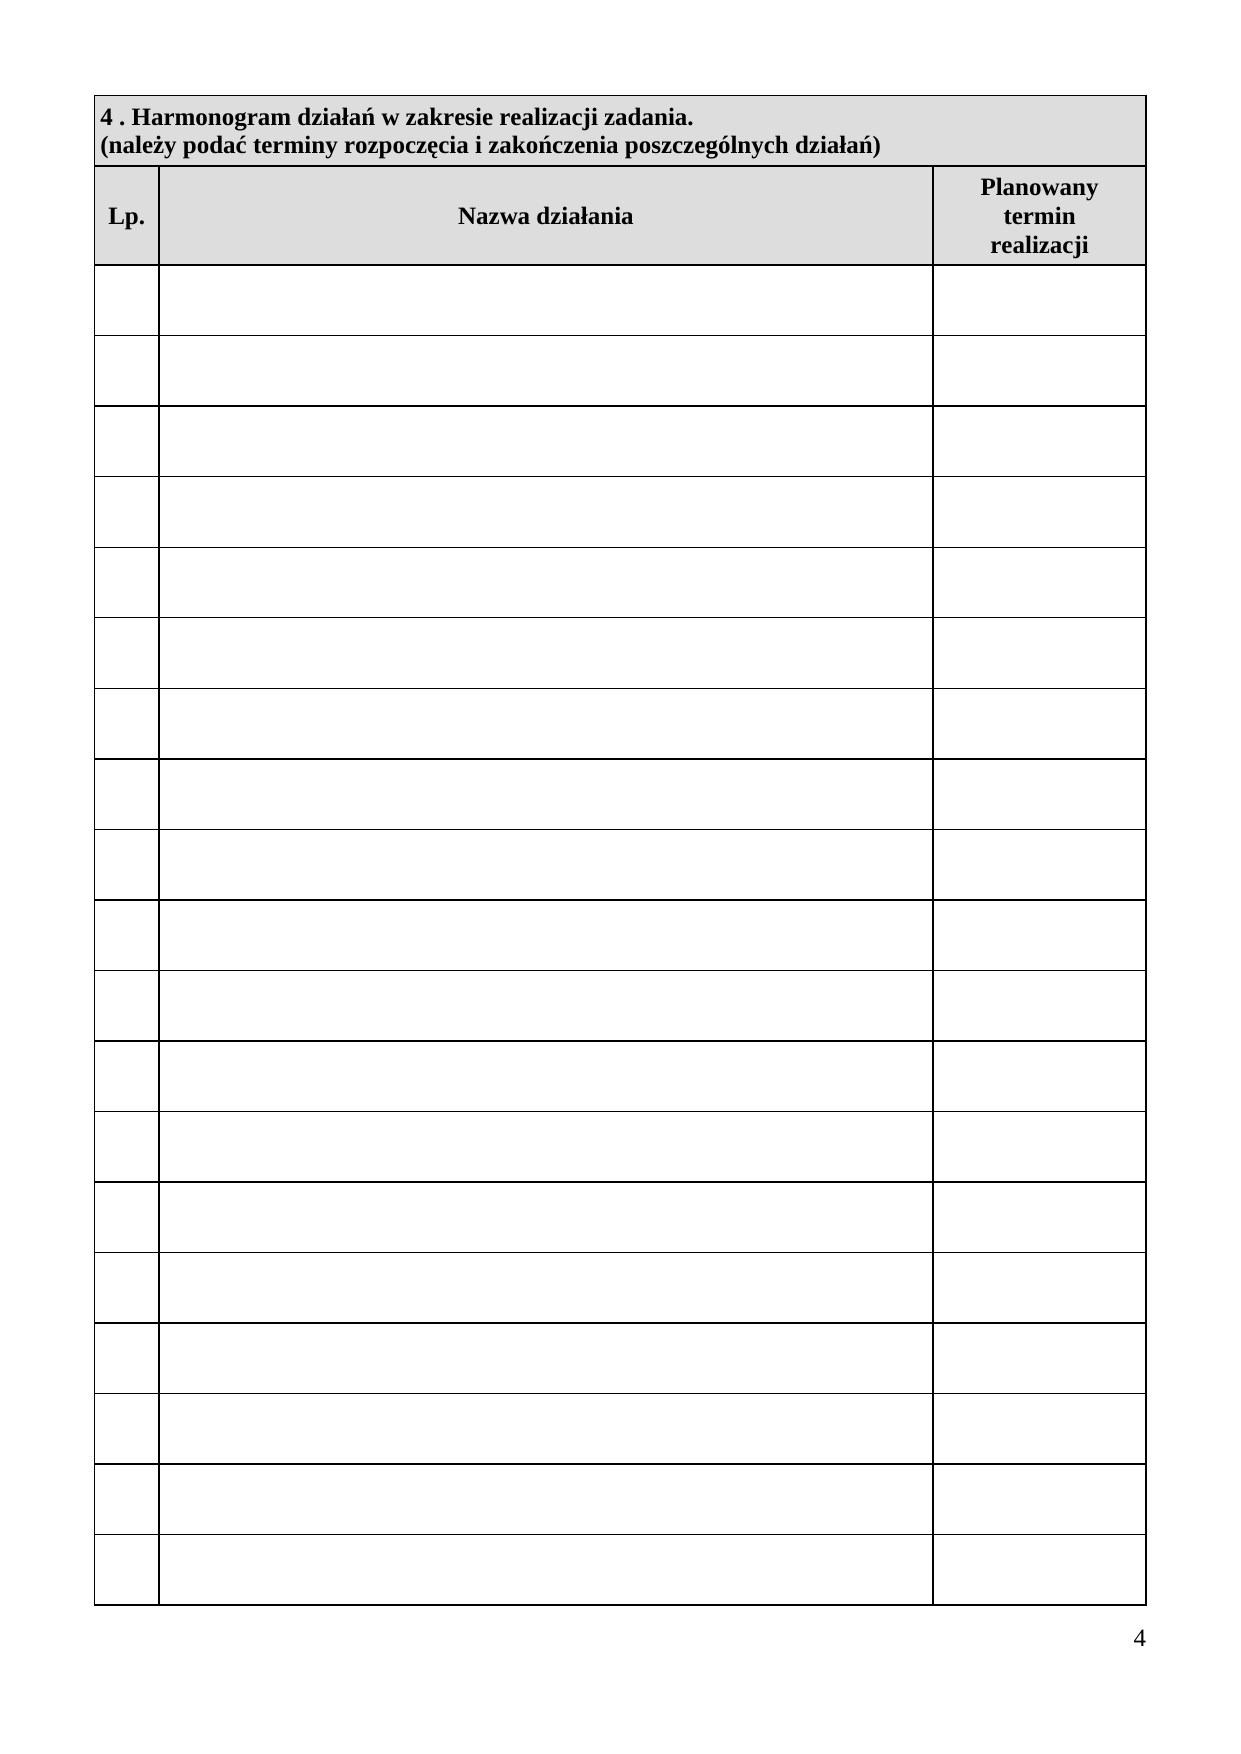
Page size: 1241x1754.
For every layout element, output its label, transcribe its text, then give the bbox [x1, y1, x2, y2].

table_header 4 . Harmonogram działań w zakresie realizacji zadania. (należy podać terminy rozpoczęcia i zakończenia poszczególnych działań) [95, 96, 1145, 165]
table_cell [160, 901, 932, 969]
table_cell Planowany termin realizacji [934, 167, 1145, 264]
table_cell [95, 830, 158, 899]
table_cell [95, 266, 158, 335]
table_cell [934, 407, 1145, 476]
table_cell [160, 1394, 932, 1463]
table_cell [934, 1394, 1145, 1463]
table_cell [934, 760, 1145, 828]
table_cell [934, 1253, 1145, 1322]
table_cell [95, 1253, 158, 1322]
table_cell [95, 1394, 158, 1463]
table_cell [160, 548, 932, 617]
table_cell [160, 1324, 932, 1393]
table_cell [934, 477, 1145, 546]
table_cell [95, 1535, 158, 1604]
table_cell [95, 971, 158, 1040]
table_cell [95, 760, 158, 828]
table_cell [95, 689, 158, 758]
table_cell [934, 689, 1145, 758]
table_cell [160, 1535, 932, 1604]
table_cell [934, 901, 1145, 969]
table_cell [95, 477, 158, 546]
table_cell [160, 407, 932, 476]
table_cell [160, 1253, 932, 1322]
table_cell [160, 336, 932, 405]
table_cell [95, 1183, 158, 1252]
table_cell [934, 618, 1145, 687]
table_cell [95, 1324, 158, 1393]
table_cell [95, 336, 158, 405]
table_cell [160, 1042, 932, 1111]
table_cell [934, 266, 1145, 335]
table_cell [934, 830, 1145, 899]
table_cell [95, 1042, 158, 1111]
table_cell [160, 830, 932, 899]
table_cell [160, 971, 932, 1040]
table_cell [160, 477, 932, 546]
table_cell [934, 1465, 1145, 1534]
table_cell [934, 1042, 1145, 1111]
table_cell [934, 1112, 1145, 1181]
table_cell [934, 1183, 1145, 1252]
table_cell [160, 1465, 932, 1534]
table_cell [160, 266, 932, 335]
table_cell [95, 1465, 158, 1534]
table_cell Nazwa działania [160, 167, 932, 264]
table_cell [95, 1112, 158, 1181]
table_cell [934, 548, 1145, 617]
table_cell [95, 901, 158, 969]
table_cell Lp. [95, 167, 158, 264]
table_cell [160, 689, 932, 758]
table_cell [934, 336, 1145, 405]
table_cell [934, 1324, 1145, 1393]
table_cell [934, 1535, 1145, 1604]
table_cell [95, 548, 158, 617]
table_cell [95, 407, 158, 476]
table_cell [160, 618, 932, 687]
table_cell [934, 971, 1145, 1040]
table_cell [95, 618, 158, 687]
table_cell [160, 1112, 932, 1181]
table_cell [160, 760, 932, 828]
table_cell [160, 1183, 932, 1252]
